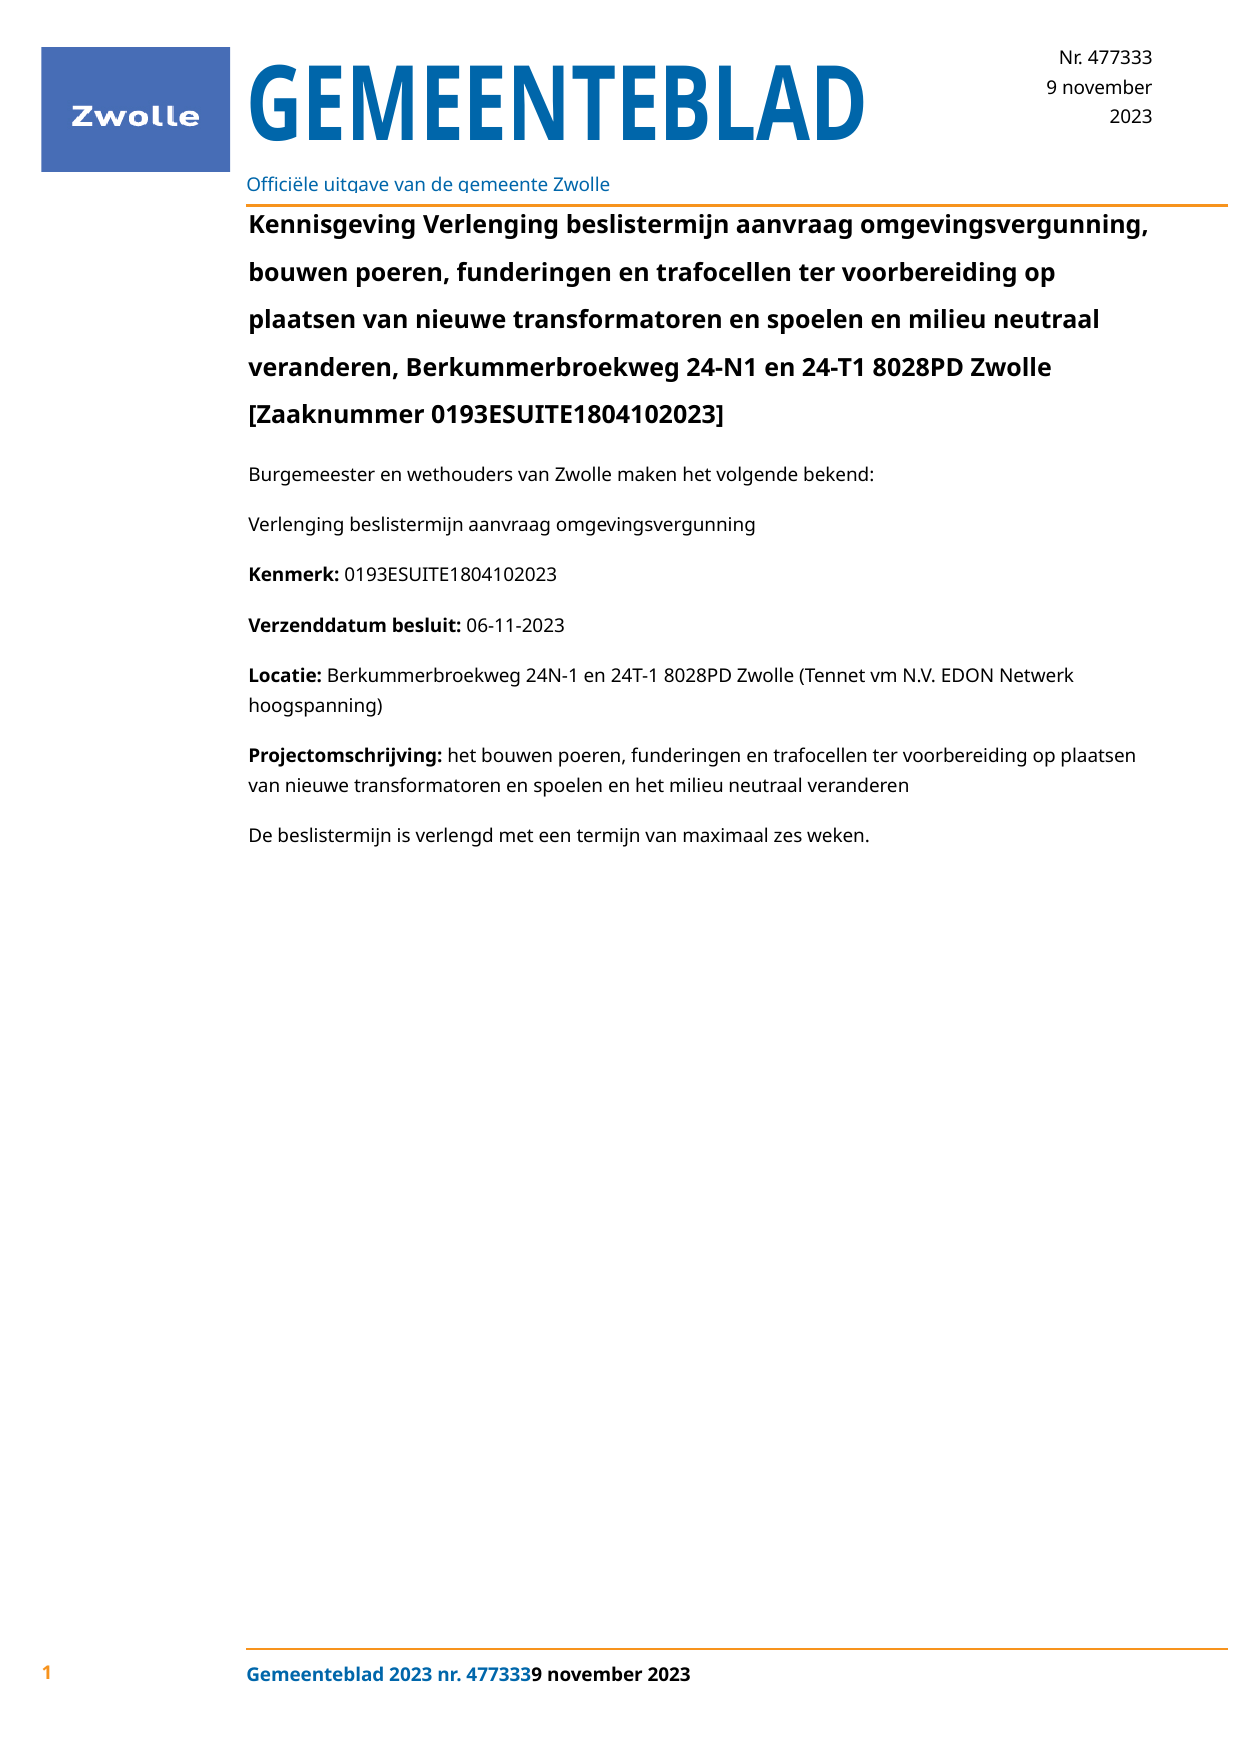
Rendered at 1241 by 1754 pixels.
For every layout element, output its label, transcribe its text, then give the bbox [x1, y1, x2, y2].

text Verzenddatum besluit: 06-11-2023 [248, 612, 1152, 638]
text Kenmerk: 0193ESUITE1804102023 [248, 562, 1152, 587]
text Burgemeester en wethouders van Zwolle maken het volgende bekend: [248, 461, 1152, 486]
picture [41, 47, 231, 172]
text Verlenging beslistermijn aanvraag omgevingsvergunning [248, 511, 1152, 537]
text Kennisgeving Verlenging beslistermijn aanvraag omgevingsvergunning, bouwen poeren, funderingen en trafocellen ter voorbereiding op plaatsen van nieuwe transformatoren en spoelen en milieu neutraal veranderen, Berkummerbroekweg 24-N1 en 24-T1 8028PD Zwolle [Zaaknummer 0193ESUITE1804102023] [248, 207, 1152, 431]
text Projectomschrijving: het bouwen poeren, funderingen en trafocellen ter voorbereiding op plaatsen van nieuwe transformatoren en spoelen en het milieu neutraal veranderen [248, 742, 1152, 798]
text Locatie: Berkummerbroekweg 24N-1 en 24T-1 8028PD Zwolle (Tennet vm N.V. EDON Netwerk hoogspanning) [248, 662, 1152, 718]
text De beslistermijn is verlengd met een termijn van maximaal zes weken. [248, 822, 1152, 848]
